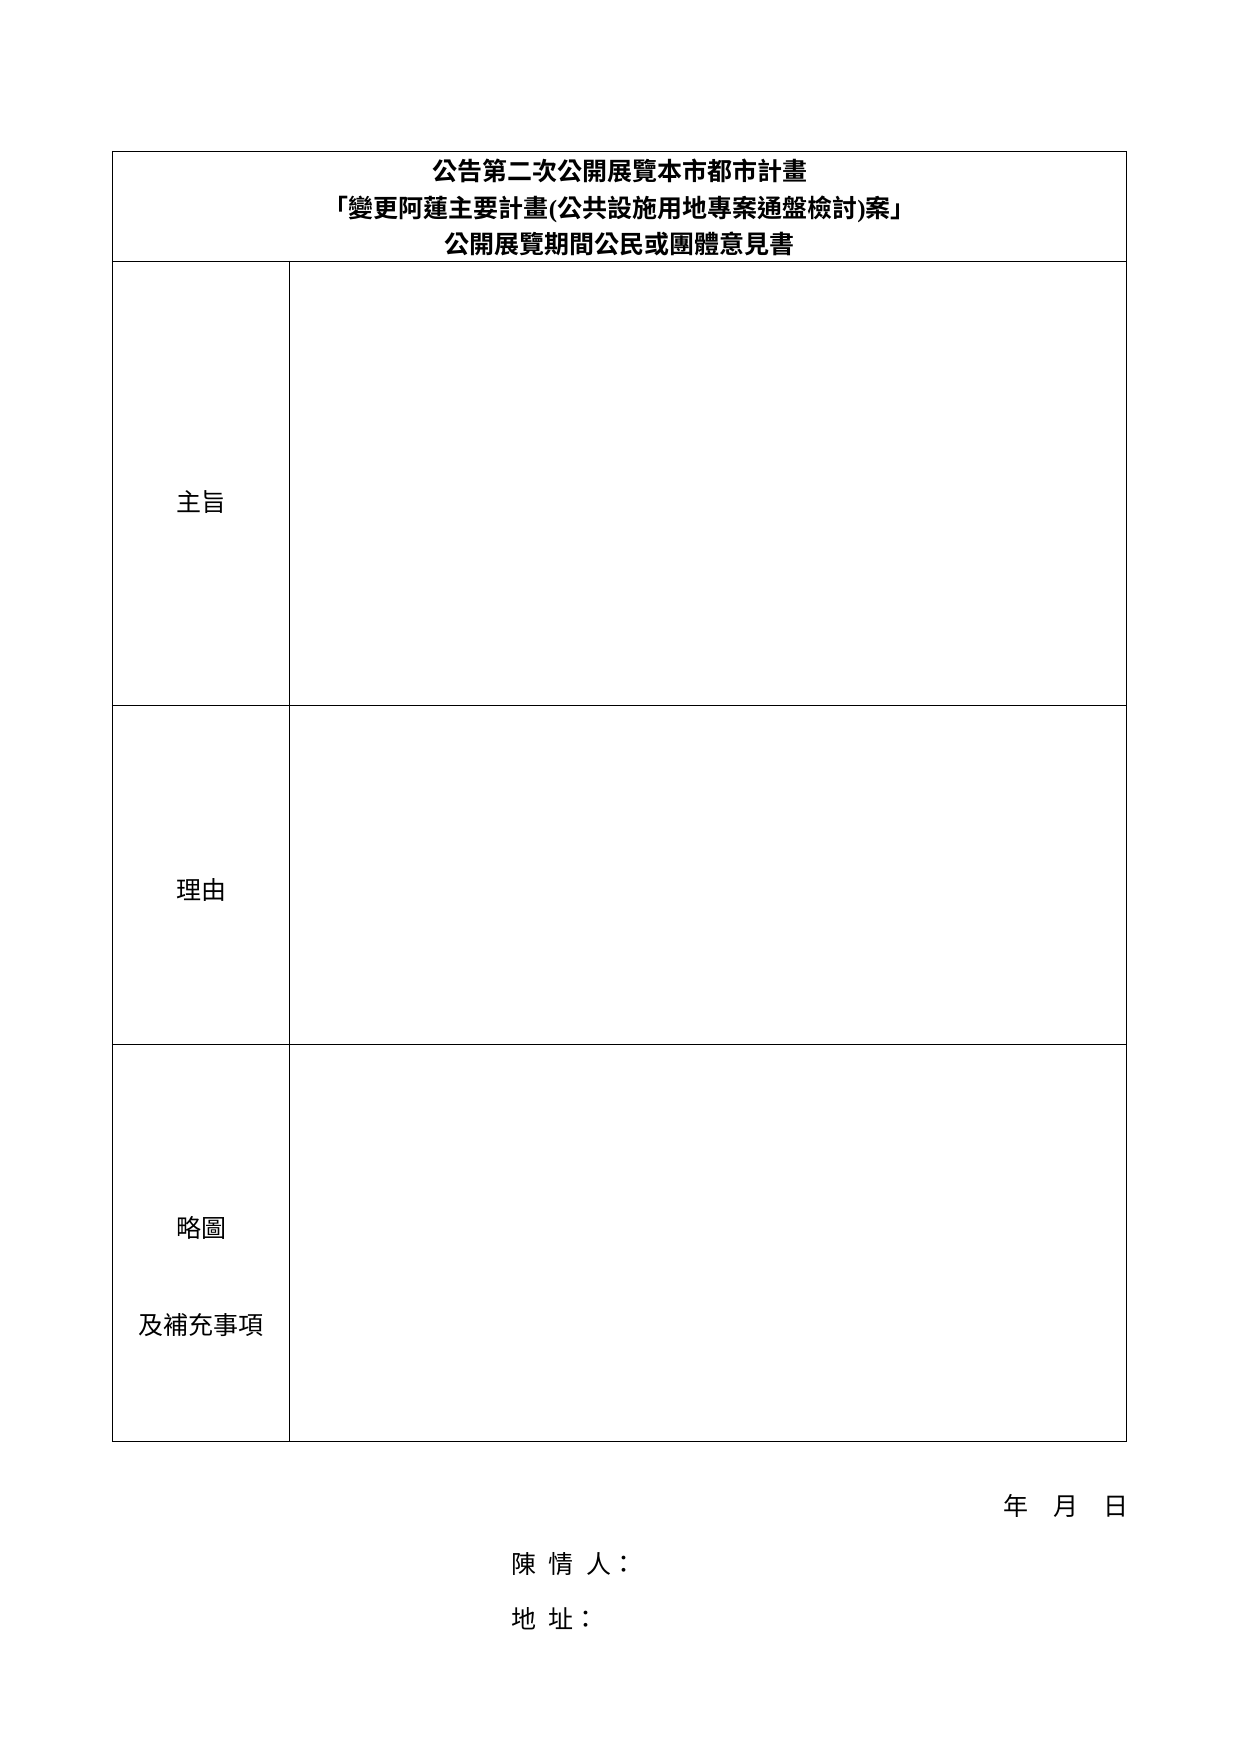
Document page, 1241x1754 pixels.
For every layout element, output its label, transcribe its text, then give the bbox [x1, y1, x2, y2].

text 陳 情 人： [511, 1544, 1128, 1581]
table_cell 理由 [113, 706, 289, 1044]
table_cell 主旨 [113, 262, 289, 704]
table_header 公告第二次公開展覽本市都市計畫 「變更阿蓮主要計畫(公共設施用地專案通盤檢討)案」 公開展覽期間公民或團體意見書 [113, 152, 1126, 261]
table_cell [290, 262, 1126, 704]
text 年 月 日 [112, 1463, 1128, 1526]
table_cell 略圖 及補充事項 [113, 1045, 289, 1441]
text 地 址： [511, 1599, 1128, 1636]
table_cell [290, 706, 1126, 1044]
table_cell [290, 1045, 1126, 1441]
